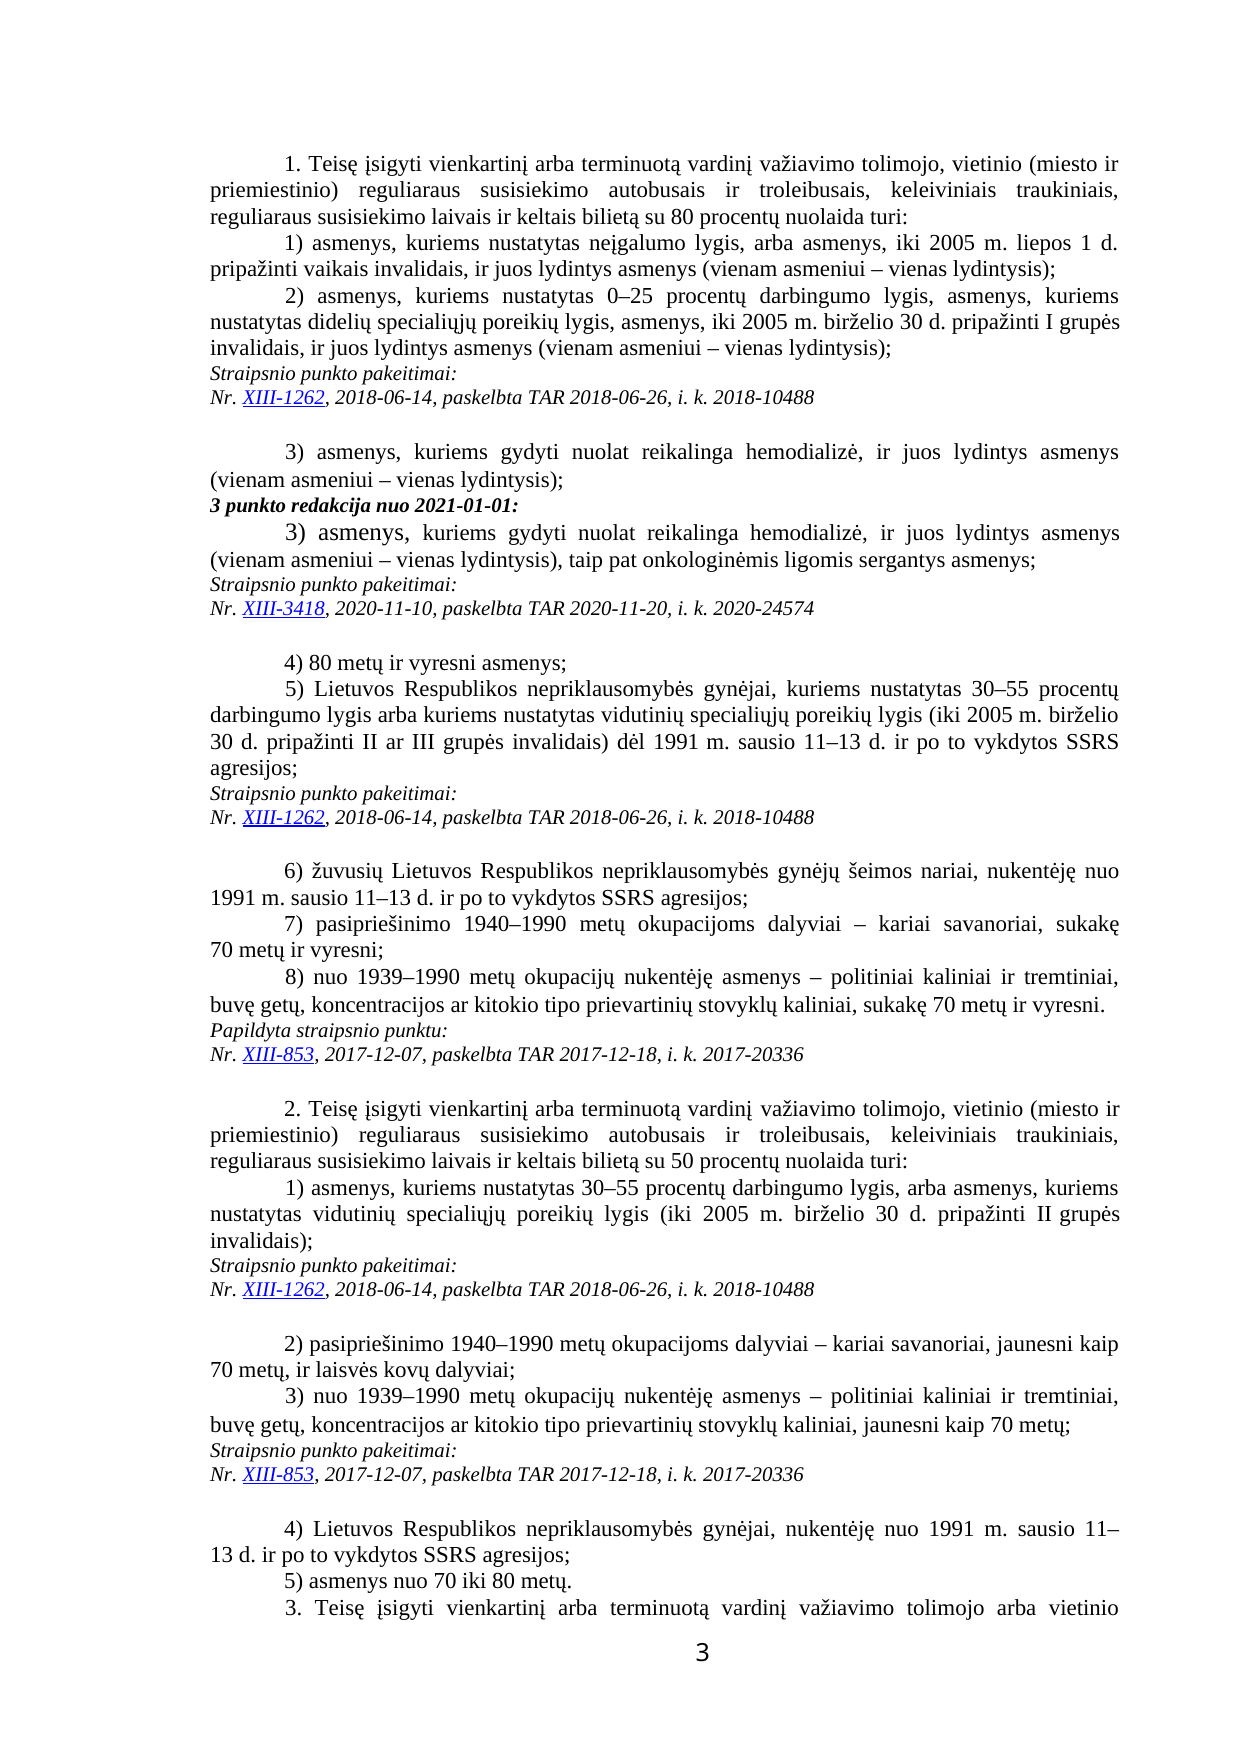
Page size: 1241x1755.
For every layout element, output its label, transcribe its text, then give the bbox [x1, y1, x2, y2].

text Straipsnio punkto pakeitimai: [210, 781, 1120, 805]
text 5) asmenys nuo 70 iki 80 metų. [210, 1567, 1120, 1594]
text 5) Lietuvos Respublikos nepriklausomybės gynėjai, kuriems nustatytas 30–55 procentų darbingumo lygis arba kuriems nustatytas vidutinių specialiųjų poreikių lygis (iki 2005 m. birželio 30 d. pripažinti II ar III grupės invalidais) dėl 1991 m. sausio 11–13 d. ir po to vykdytos SSRS agresijos; [210, 675, 1120, 781]
text Papildyta straipsnio punktu: [210, 1018, 1120, 1042]
text 7) pasipriešinimo 1940–1990 metų okupacijoms dalyviai – kariai savanoriai, sukakę 70 metų ir vyresni; [210, 910, 1120, 963]
text 6) žuvusių Lietuvos Respublikos nepriklausomybės gynėjų šeimos nariai, nukentėję nuo 1991 m. sausio 11–13 d. ir po to vykdytos SSRS agresijos; [210, 857, 1120, 910]
text Nr. XIII-1262, 2018-06-14, paskelbta TAR 2018-06-26, i. k. 2018-10488 [210, 805, 1120, 829]
text Straipsnio punkto pakeitimai: [210, 1438, 1120, 1462]
text 1) asmenys, kuriems nustatytas neįgalumo lygis, arba asmenys, iki 2005 m. liepos 1 d. pripažinti vaikais invalidais, ir juos lydintys asmenys (vienam asmeniui – vienas lydintysis); [210, 229, 1120, 282]
text 3. Teisę įsigyti vienkartinį arba terminuotą vardinį važiavimo tolimojo arba vietinio [210, 1594, 1120, 1620]
text Straipsnio punkto pakeitimai: [210, 1253, 1120, 1277]
text 2) pasipriešinimo 1940–1990 metų okupacijoms dalyviai – kariai savanoriai, jaunesni kaip 70 metų, ir laisvės kovų dalyviai; [210, 1330, 1120, 1383]
text 4) Lietuvos Respublikos nepriklausomybės gynėjai, nukentėję nuo 1991 m. sausio 11–13 d. ir po to vykdytos SSRS agresijos; [210, 1514, 1120, 1567]
text 3 punkto redakcija nuo 2021-01-01: [210, 493, 1120, 517]
text 3) nuo 1939–1990 metų okupacijų nukentėję asmenys – politiniai kaliniai ir tremtiniai, buvę getų, koncentracijos ar kitokio tipo prievartinių stovyklų kaliniai, jaunesni kaip 70 metų; [210, 1383, 1120, 1438]
text 1. Teisę įsigyti vienkartinį arba terminuotą vardinį važiavimo tolimojo, vietinio (miesto ir priemiestinio) reguliaraus susisiekimo autobusais ir troleibusais, keleiviniais traukiniais, reguliaraus susisiekimo laivais ir keltais bilietą su 80 procentų nuolaida turi: [210, 150, 1120, 229]
text Straipsnio punkto pakeitimai: [210, 572, 1120, 596]
text 2. Teisę įsigyti vienkartinį arba terminuotą vardinį važiavimo tolimojo, vietinio (miesto ir priemiestinio) reguliaraus susisiekimo autobusais ir troleibusais, keleiviniais traukiniais, reguliaraus susisiekimo laivais ir keltais bilietą su 50 procentų nuolaida turi: [210, 1095, 1120, 1174]
text 2) asmenys, kuriems nustatytas 0–25 procentų darbingumo lygis, asmenys, kuriems nustatytas didelių specialiųjų poreikių lygis, asmenys, iki 2005 m. birželio 30 d. pripažinti I grupės invalidais, ir juos lydintys asmenys (vienam asmeniui – vienas lydintysis); [210, 282, 1120, 361]
text Nr. XIII-1262, 2018-06-14, paskelbta TAR 2018-06-26, i. k. 2018-10488 [210, 1277, 1120, 1301]
text Nr. XIII-853, 2017-12-07, paskelbta TAR 2017-12-18, i. k. 2017-20336 [210, 1042, 1120, 1066]
text 4) 80 metų ir vyresni asmenys; [210, 649, 1120, 675]
text 3) asmenys, kuriems gydyti nuolat reikalinga hemodializė, ir juos lydintys asmenys (vienam asmeniui – vienas lydintysis); [210, 438, 1120, 493]
text 1) asmenys, kuriems nustatytas 30–55 procentų darbingumo lygis, arba asmenys, kuriems nustatytas vidutinių specialiųjų poreikių lygis (iki 2005 m. birželio 30 d. pripažinti II grupės invalidais); [210, 1174, 1120, 1253]
text Nr. XIII-3418, 2020-11-10, paskelbta TAR 2020-11-20, i. k. 2020-24574 [210, 596, 1120, 620]
text 8) nuo 1939–1990 metų okupacijų nukentėję asmenys – politiniai kaliniai ir tremtiniai, buvę getų, koncentracijos ar kitokio tipo prievartinių stovyklų kaliniai, sukakę 70 metų ir vyresni. [210, 963, 1120, 1018]
text 3) asmenys, kuriems gydyti nuolat reikalinga hemodializė, ir juos lydintys asmenys (vienam asmeniui – vienas lydintysis), taip pat onkologinėmis ligomis sergantys asmenys; [210, 517, 1120, 572]
text Nr. XIII-1262, 2018-06-14, paskelbta TAR 2018-06-26, i. k. 2018-10488 [210, 385, 1120, 409]
text Nr. XIII-853, 2017-12-07, paskelbta TAR 2017-12-18, i. k. 2017-20336 [210, 1462, 1120, 1486]
text Straipsnio punkto pakeitimai: [210, 361, 1120, 385]
